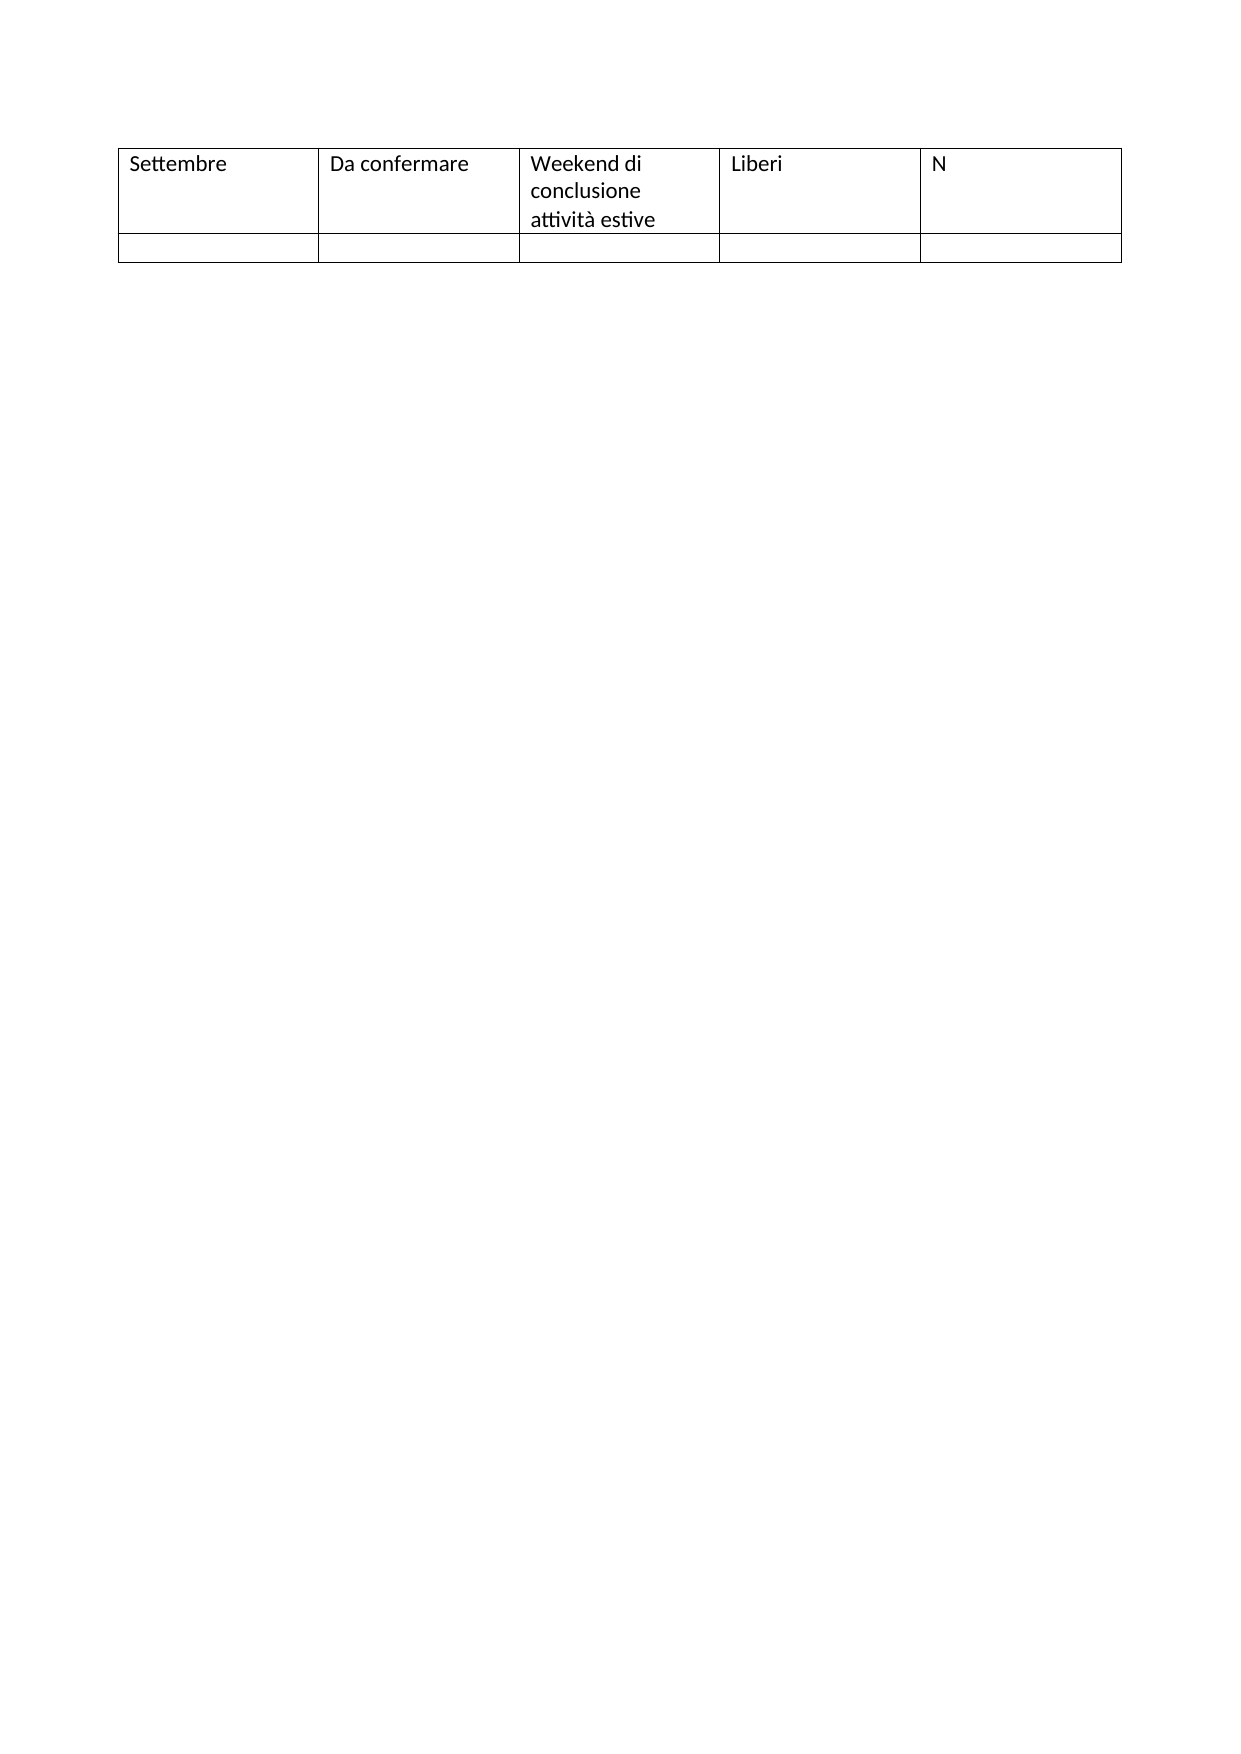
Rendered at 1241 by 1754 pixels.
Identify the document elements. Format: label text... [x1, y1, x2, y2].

table_cell [119, 234, 318, 262]
table_cell [319, 234, 519, 262]
table_cell [921, 234, 1121, 262]
table_cell Settembre [119, 149, 318, 233]
table_cell Liberi [720, 149, 920, 233]
table_cell Weekend di conclusione attività estive [520, 149, 719, 233]
table_cell Da confermare [319, 149, 519, 233]
table_cell [520, 234, 719, 262]
table_cell N [921, 149, 1121, 233]
table_cell [720, 234, 920, 262]
